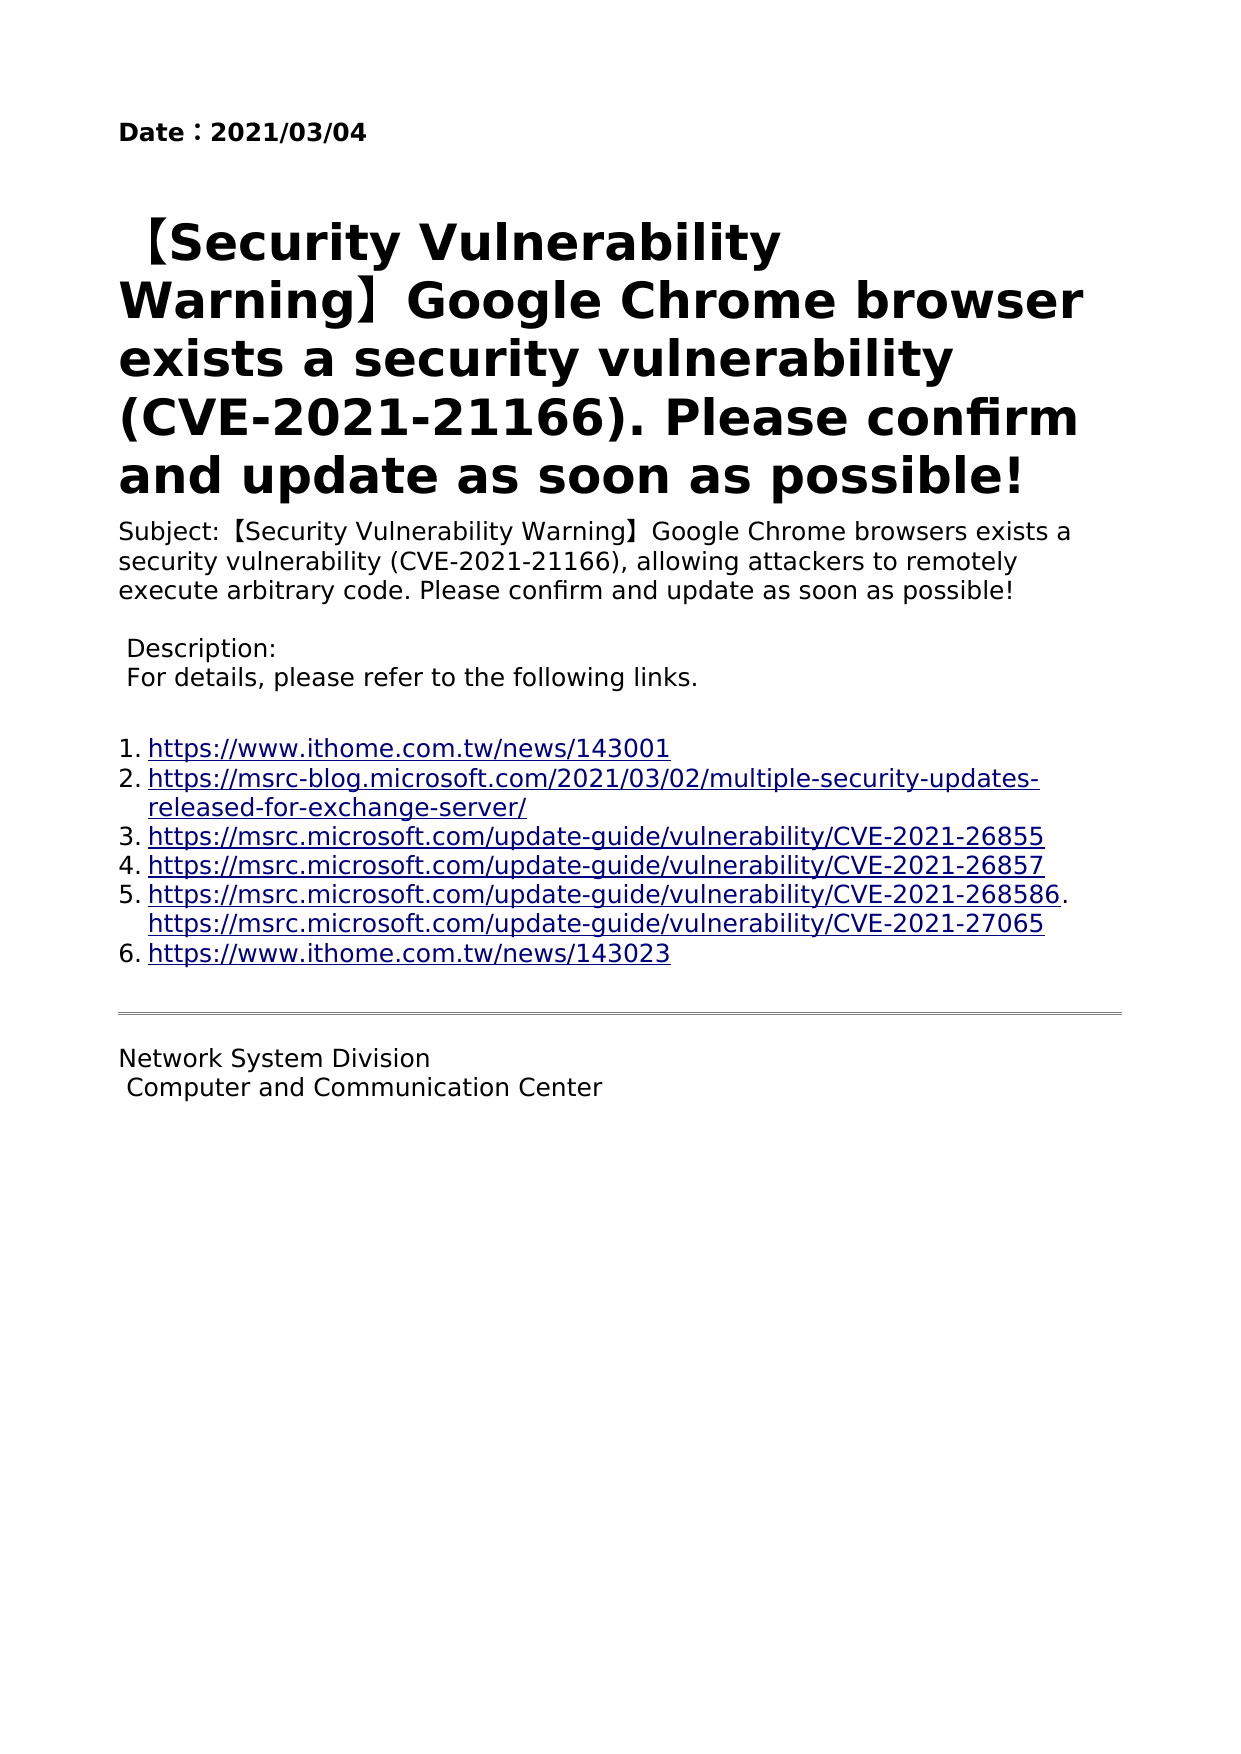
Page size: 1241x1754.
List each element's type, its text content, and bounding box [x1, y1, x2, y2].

subtitle 【Security Vulnerability Warning】Google Chrome browser exists a security vulnerability (CVE-2021-21166). Please confirm and update as soon as possible! [118, 214, 1122, 505]
list https://msrc.microsoft.com/update-guide/vulnerability/CVE-2021-26857 [118, 851, 1122, 880]
list https://msrc.microsoft.com/update-guide/vulnerability/CVE-2021-268586. https://msrc.microsoft.com/update-guide/vulnerability/CVE-2021-27065 [118, 880, 1122, 939]
text Subject:【Security Vulnerability Warning】Google Chrome browsers exists a security vulnerability (CVE-2021-21166), allowing attackers to remotely execute arbitrary code. Please confirm and update as soon as possible! Description: For details, please refer to the following links. [118, 518, 1122, 693]
list https://msrc.microsoft.com/update-guide/vulnerability/CVE-2021-26855 [118, 822, 1122, 851]
list https://www.ithome.com.tw/news/143023 [118, 939, 1122, 968]
text Network System Division Computer and Communication Center [118, 1044, 1122, 1102]
list https://msrc-blog.microsoft.com/2021/03/02/multiple-security-updates-released-for-exchange-server/ [118, 764, 1122, 822]
text Date：2021/03/04 [118, 118, 1122, 176]
list https://www.ithome.com.tw/news/143001 [118, 734, 1122, 764]
